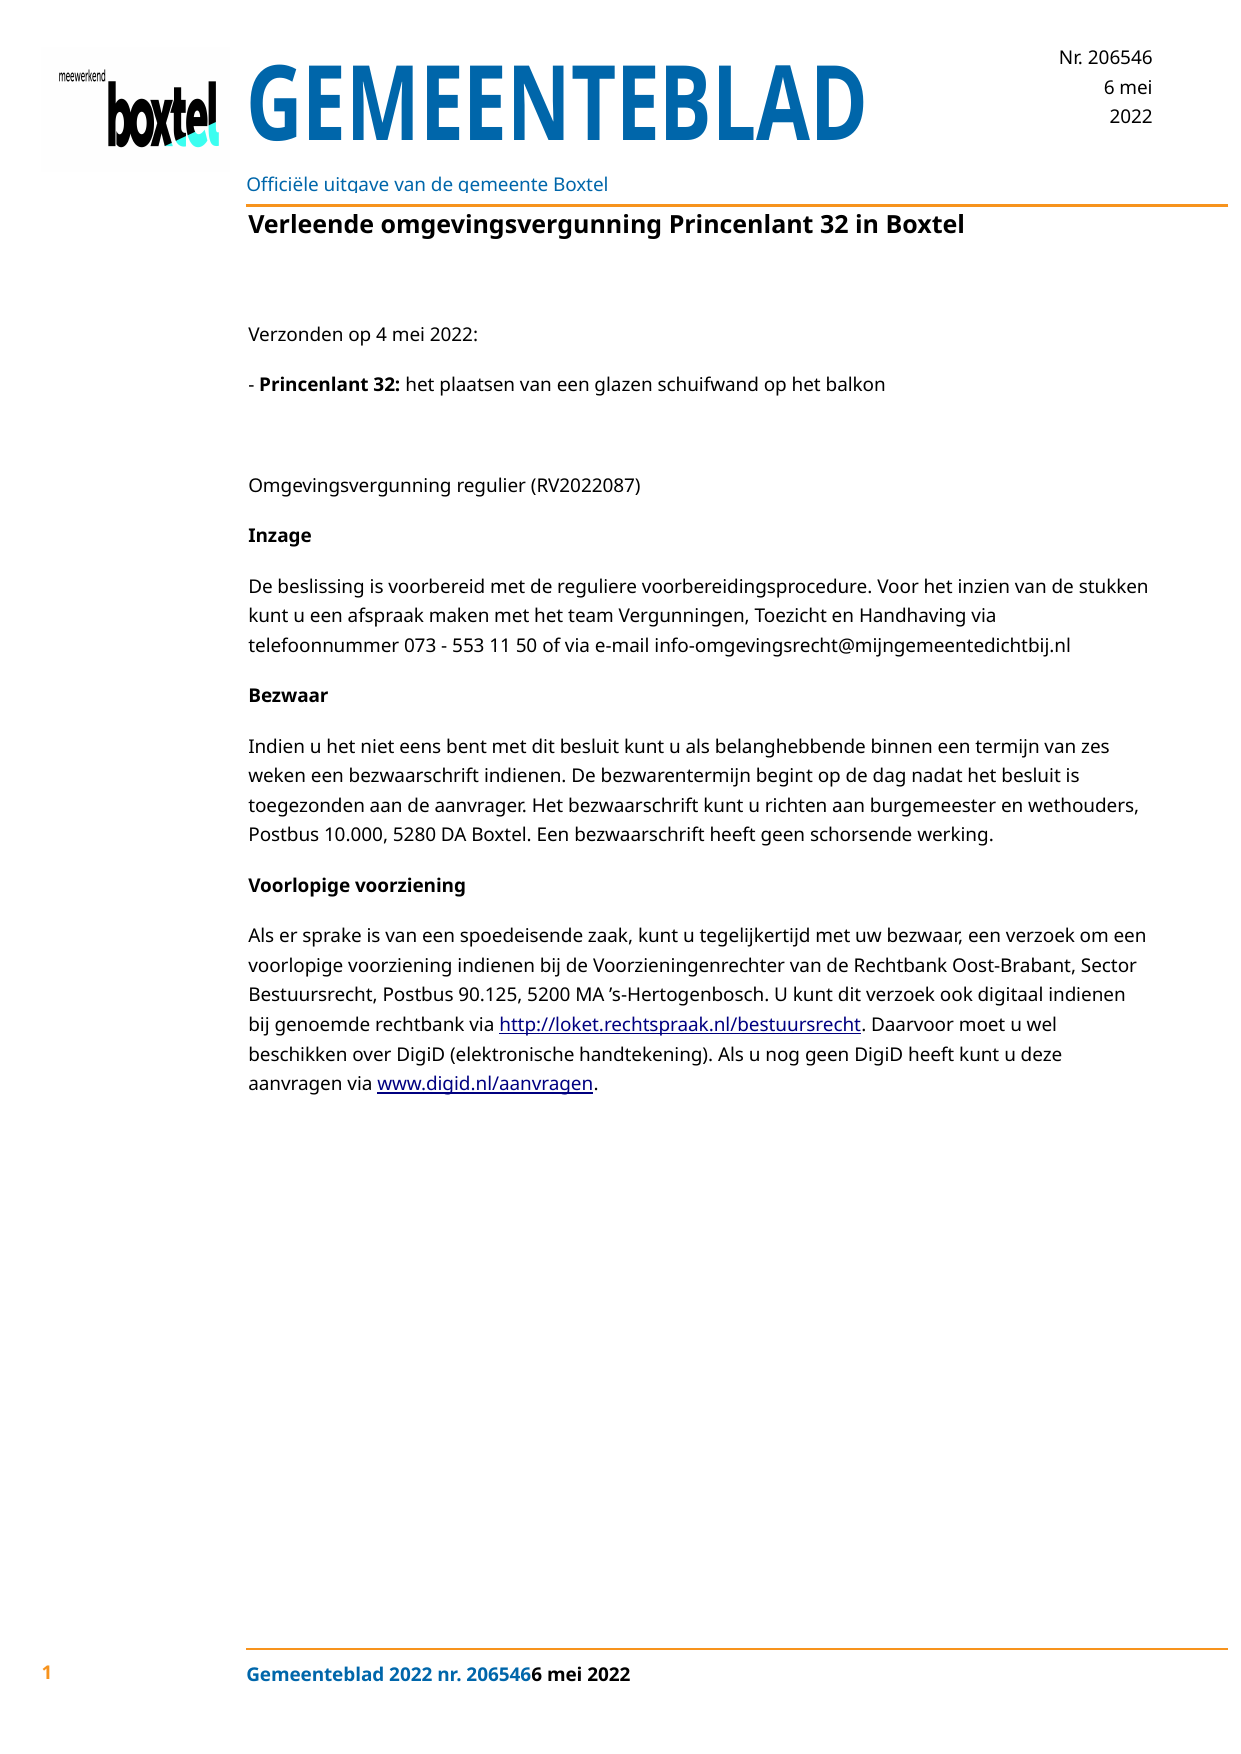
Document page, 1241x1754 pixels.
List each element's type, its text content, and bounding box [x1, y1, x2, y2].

text Verzonden op 4 mei 2022: [248, 321, 1152, 346]
text Indien u het niet eens bent met dit besluit kunt u als belanghebbende binnen een termijn van zes weken een bezwaarschrift indienen. De bezwarentermijn begint op de dag nadat het besluit is toegezonden aan de aanvrager. Het bezwaarschrift kunt u richten aan burgemeester en wethouders, Postbus 10.000, 5280 DA Boxtel. Een bezwaarschrift heeft geen schorsende werking. [248, 733, 1152, 847]
text - Princenlant 32: het plaatsen van een glazen schuifwand op het balkon [248, 371, 1152, 397]
picture [41, 47, 231, 172]
text Verleende omgevingsvergunning Princenlant 32 in Boxtel [248, 207, 1152, 241]
text De beslissing is voorbereid met de reguliere voorbereidingsprocedure. Voor het inzien van de stukken kunt u een afspraak maken met het team Vergunningen, Toezicht en Handhaving via telefoonnummer 073 - 553 11 50 of via e-mail info-omgevingsrecht@mijngemeentedichtbij.nl [248, 573, 1152, 658]
text Omgevingsvergunning regulier (RV2022087) [248, 472, 1152, 498]
text Inzage [248, 522, 1152, 548]
text Als er sprake is van een spoedeisende zaak, kunt u tegelijkertijd met uw bezwaar, een verzoek om een voorlopige voorziening indienen bij de Voorzieningenrechter van de Rechtbank Oost-Brabant, Sector Bestuursrecht, Postbus 90.125, 5200 MA ’s-Hertogenbosch. U kunt dit verzoek ook digitaal indienen bij genoemde rechtbank via http://loket.rechtspraak.nl/bestuursrecht. Daarvoor moet u wel beschikken over DigiD (elektronische handtekening). Als u nog geen DigiD heeft kunt u deze aanvragen via www.digid.nl/aanvragen. [248, 922, 1152, 1096]
text Voorlopige voorziening [248, 872, 1152, 898]
text Bezwaar [248, 682, 1152, 708]
